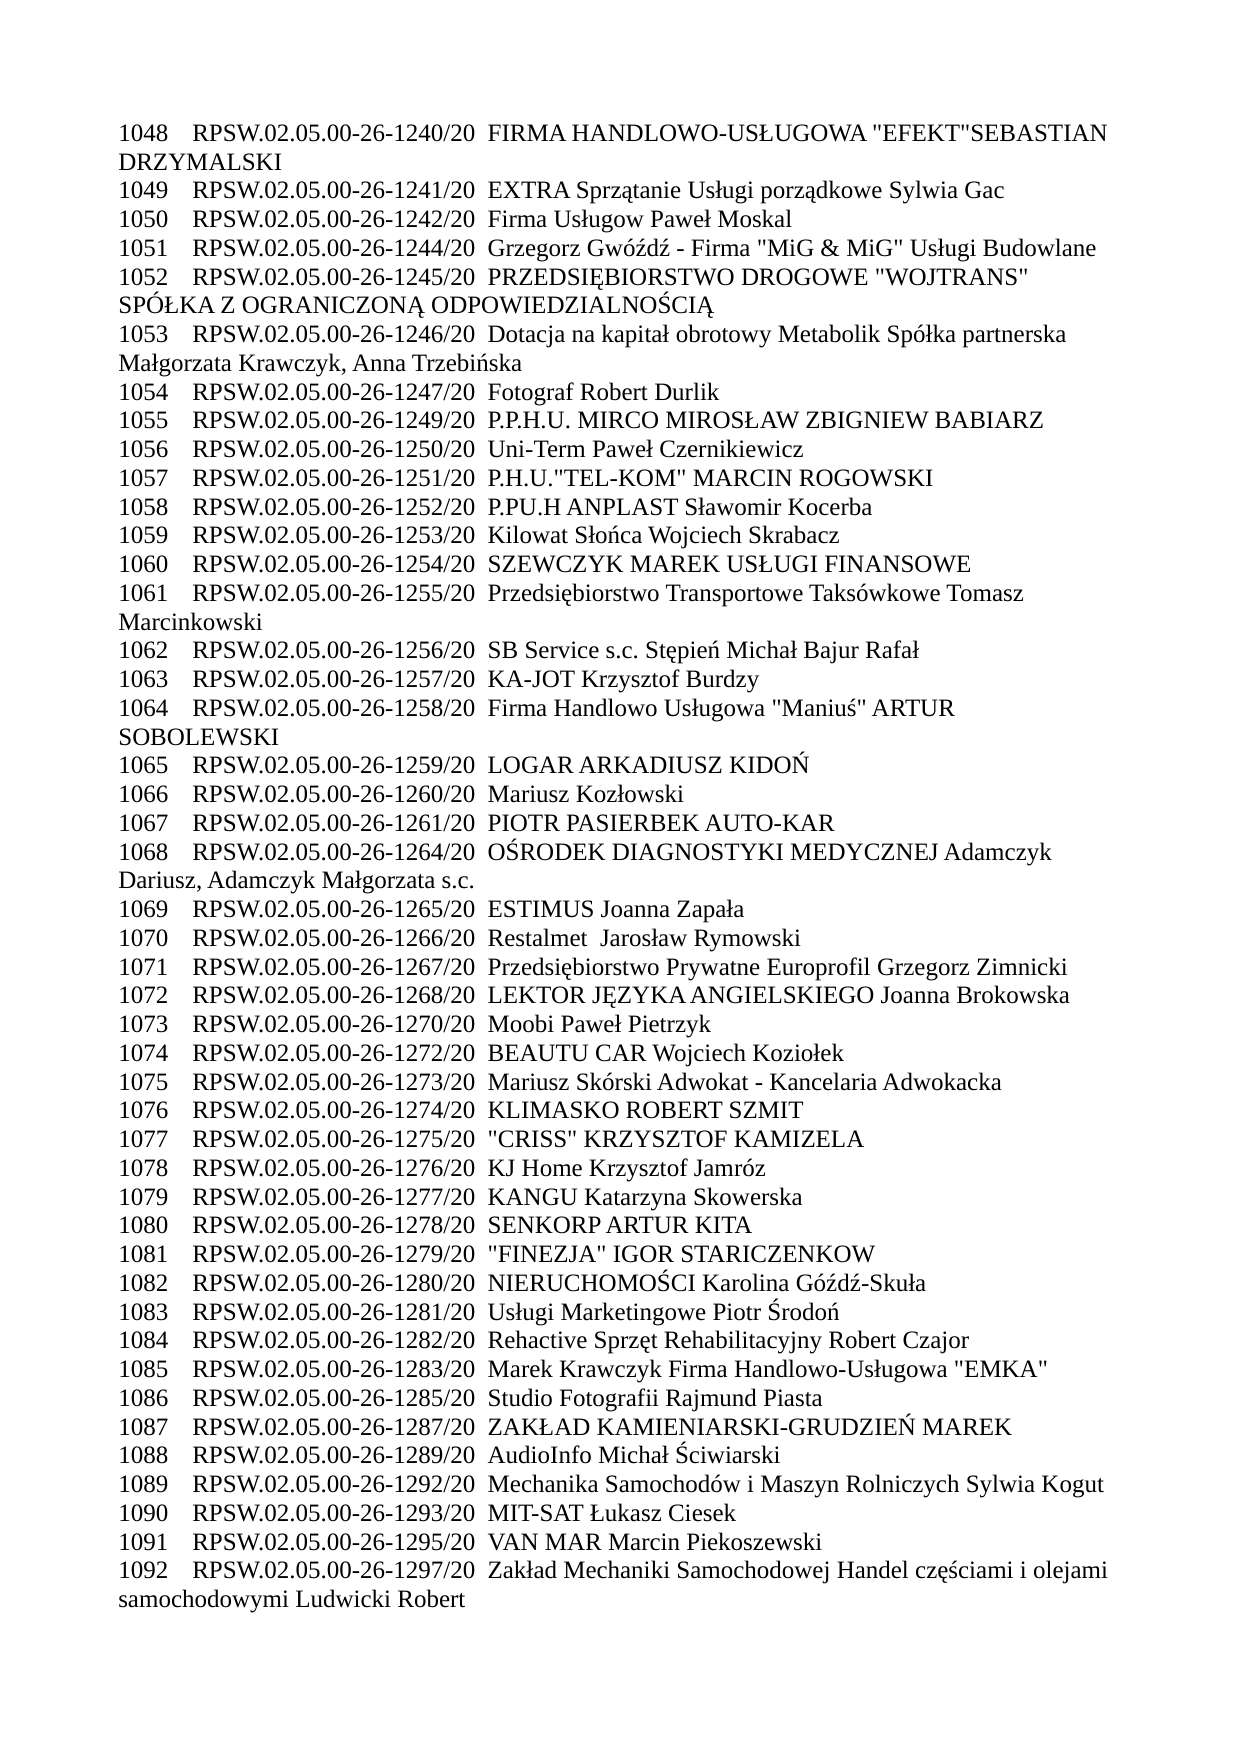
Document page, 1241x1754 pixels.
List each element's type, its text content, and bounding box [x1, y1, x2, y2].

text 1064 RPSW.02.05.00-26-1258/20 Firma Handlowo Usługowa "Maniuś" ARTUR SOBOLEWSKI [118, 693, 1122, 751]
text 1063 RPSW.02.05.00-26-1257/20 KA-JOT Krzysztof Burdzy [118, 664, 1122, 693]
text 1054 RPSW.02.05.00-26-1247/20 Fotograf Robert Durlik [118, 377, 1122, 406]
text 1048 RPSW.02.05.00-26-1240/20 FIRMA HANDLOWO-USŁUGOWA "EFEKT"SEBASTIAN DRZYMALSKI [118, 118, 1122, 176]
text 1071 RPSW.02.05.00-26-1267/20 Przedsiębiorstwo Prywatne Europrofil Grzegorz Zimnicki [118, 952, 1122, 981]
text 1077 RPSW.02.05.00-26-1275/20 "CRISS" KRZYSZTOF KAMIZELA [118, 1124, 1122, 1153]
text 1061 RPSW.02.05.00-26-1255/20 Przedsiębiorstwo Transportowe Taksówkowe Tomasz Marcinkowski [118, 578, 1122, 636]
text 1060 RPSW.02.05.00-26-1254/20 SZEWCZYK MAREK USŁUGI FINANSOWE [118, 549, 1122, 578]
text 1053 RPSW.02.05.00-26-1246/20 Dotacja na kapitał obrotowy Metabolik Spółka partnerska Małgorzata Krawczyk, Anna Trzebińska [118, 319, 1122, 377]
text 1066 RPSW.02.05.00-26-1260/20 Mariusz Kozłowski [118, 779, 1122, 808]
text 1059 RPSW.02.05.00-26-1253/20 Kilowat Słońca Wojciech Skrabacz [118, 521, 1122, 549]
text 1074 RPSW.02.05.00-26-1272/20 BEAUTU CAR Wojciech Koziołek [118, 1038, 1122, 1067]
text 1070 RPSW.02.05.00-26-1266/20 Restalmet Jarosław Rymowski [118, 923, 1122, 952]
text 1091 RPSW.02.05.00-26-1295/20 VAN MAR Marcin Piekoszewski [118, 1527, 1122, 1556]
text 1082 RPSW.02.05.00-26-1280/20 NIERUCHOMOŚCI Karolina Góźdź-Skuła [118, 1268, 1122, 1297]
text 1080 RPSW.02.05.00-26-1278/20 SENKORP ARTUR KITA [118, 1211, 1122, 1239]
text 1086 RPSW.02.05.00-26-1285/20 Studio Fotografii Rajmund Piasta [118, 1383, 1122, 1412]
text 1052 RPSW.02.05.00-26-1245/20 PRZEDSIĘBIORSTWO DROGOWE "WOJTRANS" SPÓŁKA Z OGRANICZONĄ ODPOWIEDZIALNOŚCIĄ [118, 262, 1122, 319]
text 1075 RPSW.02.05.00-26-1273/20 Mariusz Skórski Adwokat - Kancelaria Adwokacka [118, 1067, 1122, 1096]
text 1069 RPSW.02.05.00-26-1265/20 ESTIMUS Joanna Zapała [118, 894, 1122, 923]
text 1089 RPSW.02.05.00-26-1292/20 Mechanika Samochodów i Maszyn Rolniczych Sylwia Kogut [118, 1469, 1122, 1498]
text 1056 RPSW.02.05.00-26-1250/20 Uni-Term Paweł Czernikiewicz [118, 434, 1122, 463]
text 1088 RPSW.02.05.00-26-1289/20 AudioInfo Michał Ściwiarski [118, 1441, 1122, 1469]
text 1090 RPSW.02.05.00-26-1293/20 MIT-SAT Łukasz Ciesek [118, 1498, 1122, 1527]
text 1076 RPSW.02.05.00-26-1274/20 KLIMASKO ROBERT SZMIT [118, 1096, 1122, 1124]
text 1049 RPSW.02.05.00-26-1241/20 EXTRA Sprzątanie Usługi porządkowe Sylwia Gac [118, 176, 1122, 204]
text 1062 RPSW.02.05.00-26-1256/20 SB Service s.c. Stępień Michał Bajur Rafał [118, 636, 1122, 664]
text 1092 RPSW.02.05.00-26-1297/20 Zakład Mechaniki Samochodowej Handel częściami i olejami samochodowymi Ludwicki Robert [118, 1556, 1122, 1613]
text 1050 RPSW.02.05.00-26-1242/20 Firma Usługow Paweł Moskal [118, 204, 1122, 233]
text 1083 RPSW.02.05.00-26-1281/20 Usługi Marketingowe Piotr Środoń [118, 1297, 1122, 1326]
text 1057 RPSW.02.05.00-26-1251/20 P.H.U."TEL-KOM" MARCIN ROGOWSKI [118, 463, 1122, 492]
text 1072 RPSW.02.05.00-26-1268/20 LEKTOR JĘZYKA ANGIELSKIEGO Joanna Brokowska [118, 981, 1122, 1009]
text 1087 RPSW.02.05.00-26-1287/20 ZAKŁAD KAMIENIARSKI-GRUDZIEŃ MAREK [118, 1412, 1122, 1441]
text 1073 RPSW.02.05.00-26-1270/20 Moobi Paweł Pietrzyk [118, 1009, 1122, 1038]
text 1051 RPSW.02.05.00-26-1244/20 Grzegorz Gwóźdź - Firma "MiG & MiG" Usługi Budowlane [118, 233, 1122, 262]
text 1084 RPSW.02.05.00-26-1282/20 Rehactive Sprzęt Rehabilitacyjny Robert Czajor [118, 1326, 1122, 1354]
text 1067 RPSW.02.05.00-26-1261/20 PIOTR PASIERBEK AUTO-KAR [118, 808, 1122, 837]
text 1055 RPSW.02.05.00-26-1249/20 P.P.H.U. MIRCO MIROSŁAW ZBIGNIEW BABIARZ [118, 406, 1122, 434]
text 1079 RPSW.02.05.00-26-1277/20 KANGU Katarzyna Skowerska [118, 1182, 1122, 1211]
text 1065 RPSW.02.05.00-26-1259/20 LOGAR ARKADIUSZ KIDOŃ [118, 751, 1122, 779]
text 1085 RPSW.02.05.00-26-1283/20 Marek Krawczyk Firma Handlowo-Usługowa "EMKA" [118, 1354, 1122, 1383]
text 1068 RPSW.02.05.00-26-1264/20 OŚRODEK DIAGNOSTYKI MEDYCZNEJ Adamczyk Dariusz, Adamczyk Małgorzata s.c. [118, 837, 1122, 894]
text 1058 RPSW.02.05.00-26-1252/20 P.PU.H ANPLAST Sławomir Kocerba [118, 492, 1122, 521]
text 1081 RPSW.02.05.00-26-1279/20 "FINEZJA" IGOR STARICZENKOW [118, 1239, 1122, 1268]
text 1078 RPSW.02.05.00-26-1276/20 KJ Home Krzysztof Jamróz [118, 1153, 1122, 1182]
